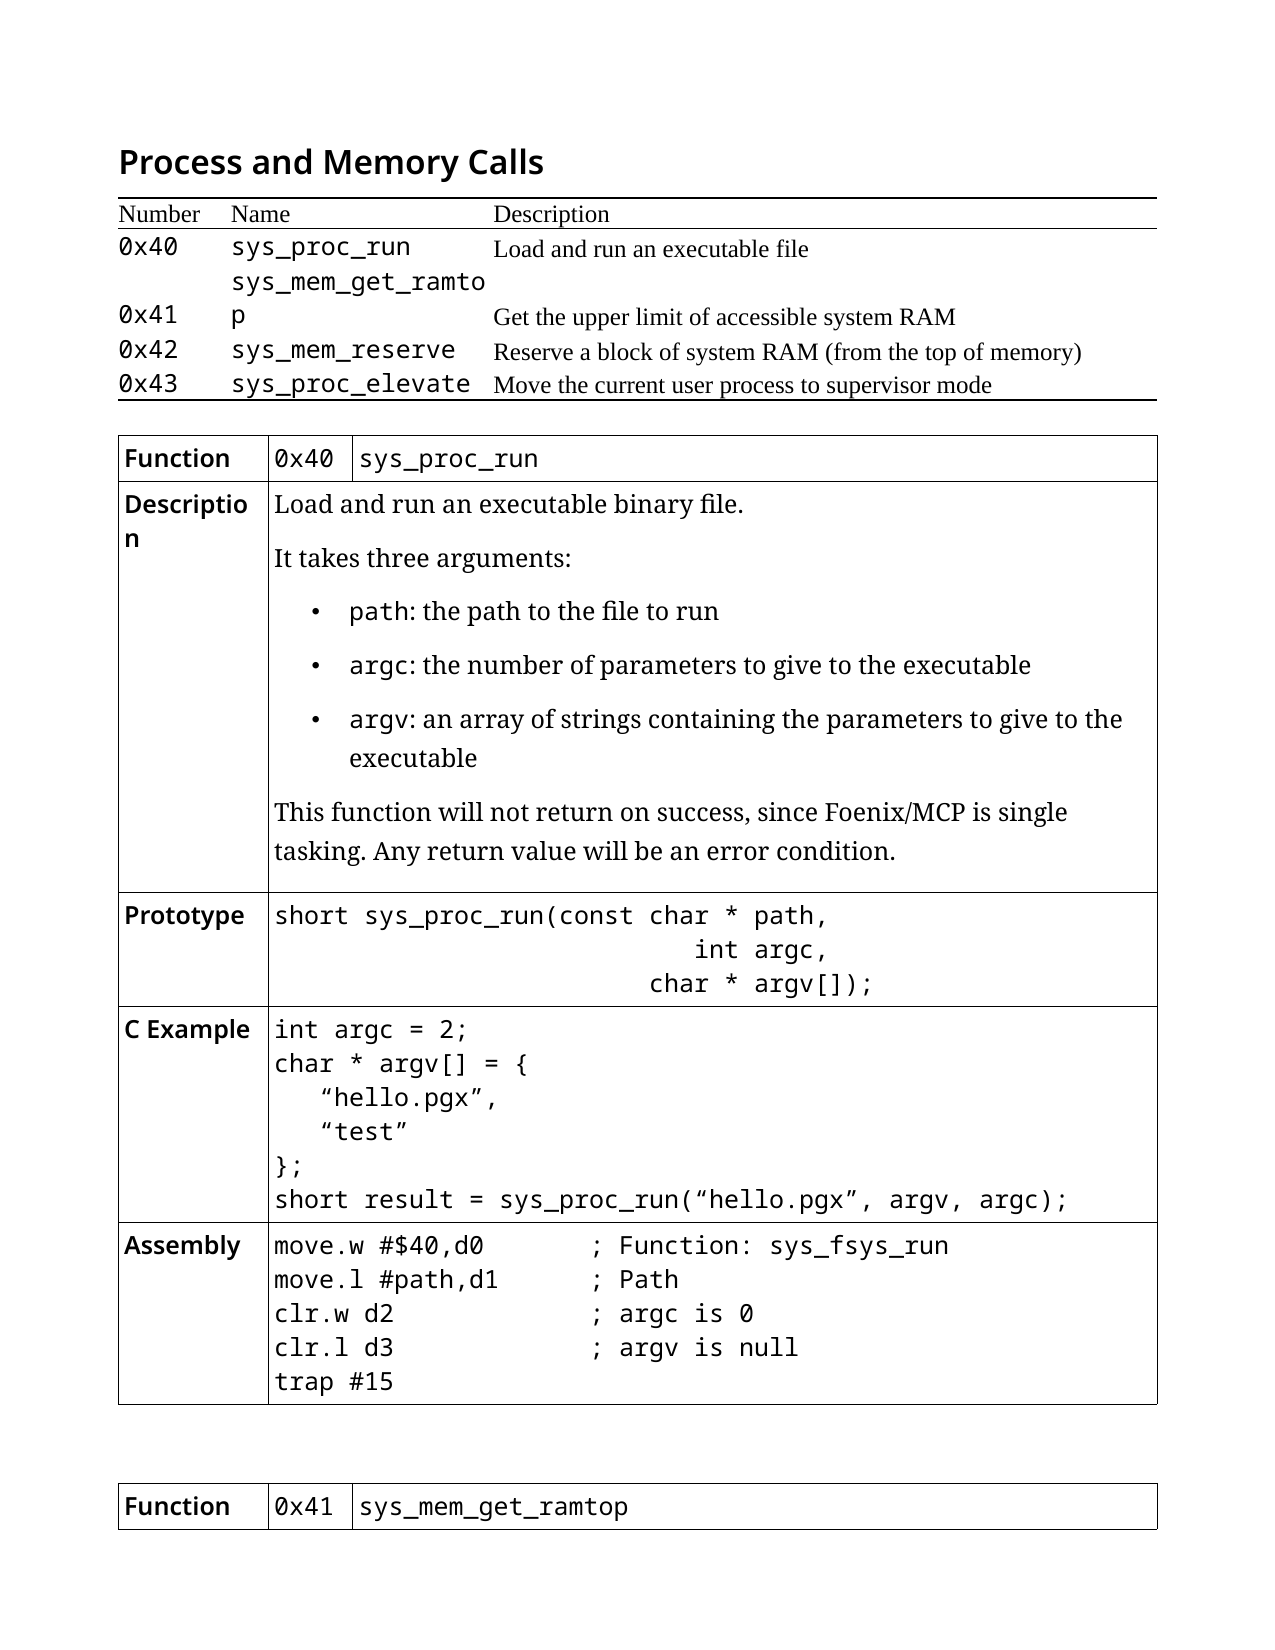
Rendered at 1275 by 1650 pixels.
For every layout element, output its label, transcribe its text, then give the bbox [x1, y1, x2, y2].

table_cell sys_mem_reserve [231, 331, 493, 365]
table_header Function [119, 1484, 268, 1528]
table_cell Load and run an executable binary file. It takes three arguments: path: the path to the file to run argc: the number of parameters to give to the executable argv: an array of strings containing the parameters to give to the executable This function will not return on success, since Foenix/MCP is single tasking. Any return value will be an error condition. [269, 482, 1157, 892]
table_header 0x40 [269, 436, 352, 481]
table_cell Reserve a block of system RAM (from the top of memory) [493, 331, 1157, 365]
table_header sys_proc_run [353, 436, 1157, 481]
table_cell sys_mem_get_ramtop [231, 263, 493, 331]
table_header 0x41 [269, 1484, 352, 1528]
table_header Function [119, 436, 268, 481]
table_cell move.w #$40,d0 ; Function: sys_fsys_run move.l #path,d1 ; Path clr.w d2 ; argc is 0 clr.l d3 ; argv is null trap #15 [269, 1223, 1157, 1404]
table_header Number [118, 199, 231, 227]
table_cell sys_proc_run [231, 229, 493, 263]
subtitle Process and Memory Calls [118, 139, 1157, 185]
table_cell Assembly [119, 1223, 268, 1404]
table_cell Prototype [119, 893, 268, 1006]
table_header Description [493, 199, 1157, 227]
table_cell 0x40 [118, 229, 231, 263]
table_cell sys_proc_elevate [231, 365, 493, 399]
table_cell C Example [119, 1007, 268, 1222]
table_cell Load and run an executable file [493, 229, 1157, 263]
table_cell Get the upper limit of accessible system RAM [493, 263, 1157, 331]
table_cell 0x43 [118, 365, 231, 399]
table_header sys_mem_get_ramtop [353, 1484, 1157, 1528]
table_cell short sys_proc_run(const char * path, int argc, char * argv[]); [269, 893, 1157, 1006]
table_cell int argc = 2; char * argv[] = { “hello.pgx”, “test” }; short result = sys_proc_run(“hello.pgx”, argv, argc); [269, 1007, 1157, 1222]
table_cell 0x42 [118, 331, 231, 365]
table_cell Description [119, 482, 268, 892]
table_header Name [231, 199, 493, 227]
table_cell 0x41 [118, 263, 231, 331]
table_cell Move the current user process to supervisor mode [493, 365, 1157, 399]
